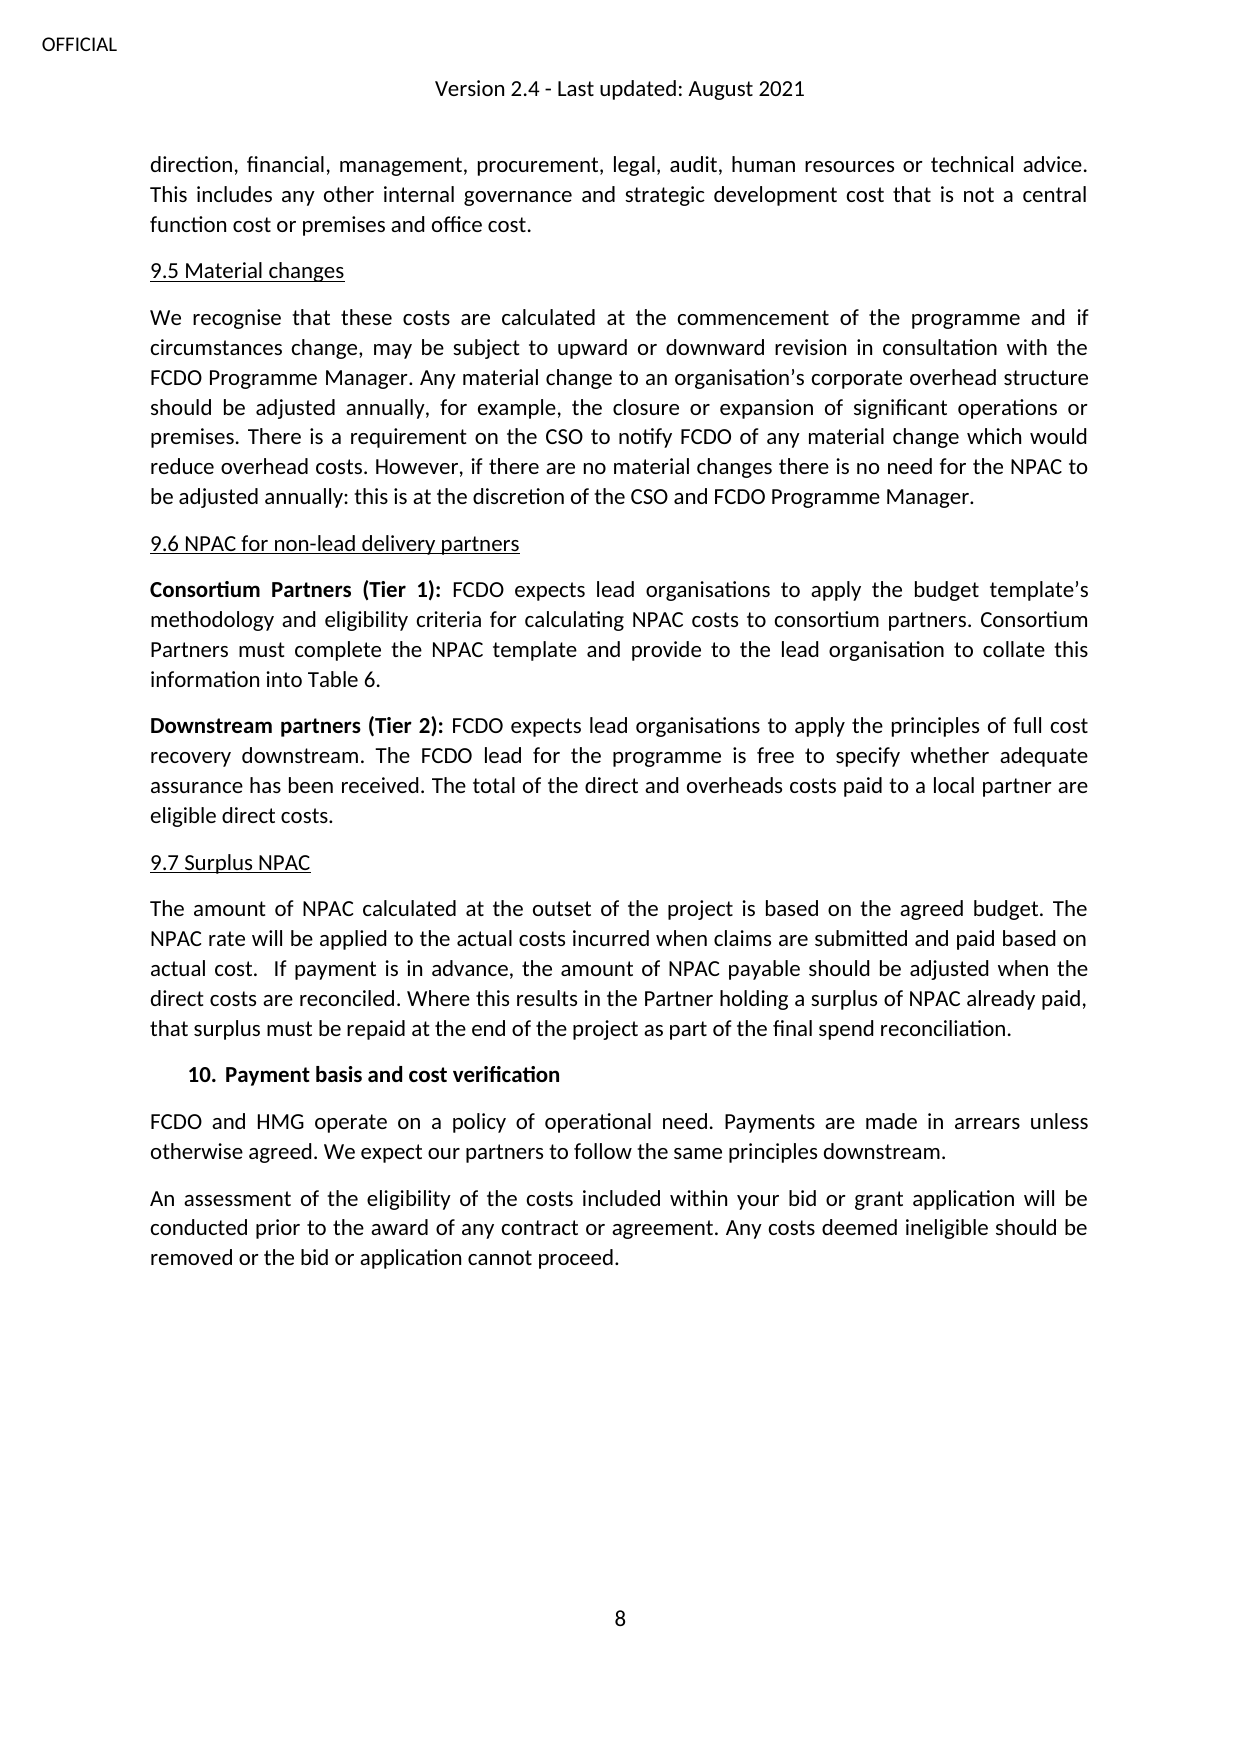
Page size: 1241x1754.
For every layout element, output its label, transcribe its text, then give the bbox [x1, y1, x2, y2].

text 9.7 Surplus NPAC [150, 848, 1090, 876]
text FCDO and HMG operate on a policy of operational need. Payments are made in arrears unless otherwise agreed. We expect our partners to follow the same principles downstream. [150, 1107, 1090, 1165]
text Consortium Partners (Tier 1): FCDO expects lead organisations to apply the budget template’s methodology and eligibility criteria for calculating NPAC costs to consortium partners. Consortium Partners must complete the NPAC template and provide to the lead organisation to collate this information into Table 6. [150, 575, 1090, 693]
text We recognise that these costs are calculated at the commencement of the programme and if circumstances change, may be subject to upward or downward revision in consultation with the FCDO Programme Manager. Any material change to an organisation’s corporate overhead structure should be adjusted annually, for example, the closure or expansion of significant operations or premises. There is a requirement on the CSO to notify FCDO of any material change which would reduce overhead costs. However, if there are no material changes there is no need for the NPAC to be adjusted annually: this is at the discretion of the CSO and FCDO Programme Manager. [150, 303, 1090, 510]
text 9.6 NPAC for non-lead delivery partners [150, 529, 1090, 557]
text 9.5 Material changes [150, 256, 1090, 284]
text Downstream partners (Tier 2): FCDO expects lead organisations to apply the principles of full cost recovery downstream. The FCDO lead for the programme is free to specify whether adequate assurance has been received. The total of the direct and overheads costs paid to a local partner are eligible direct costs. [150, 712, 1090, 829]
list Payment basis and cost verification [187, 1061, 1090, 1089]
text An assessment of the eligibility of the costs included within your bid or grant application will be conducted prior to the award of any contract or agreement. Any costs deemed ineligible should be removed or the bid or application cannot proceed. [150, 1184, 1090, 1271]
text direction, financial, management, procurement, legal, audit, human resources or technical advice. This includes any other internal governance and strategic development cost that is not a central function cost or premises and office cost. [150, 150, 1090, 238]
text The amount of NPAC calculated at the outset of the project is based on the agreed budget. The NPAC rate will be applied to the actual costs incurred when claims are submitted and paid based on actual cost. If payment is in advance, the amount of NPAC payable should be adjusted when the direct costs are reconciled. Where this results in the Partner holding a surplus of NPAC already paid, that surplus must be repaid at the end of the project as part of the final spend reconciliation. [150, 894, 1090, 1042]
